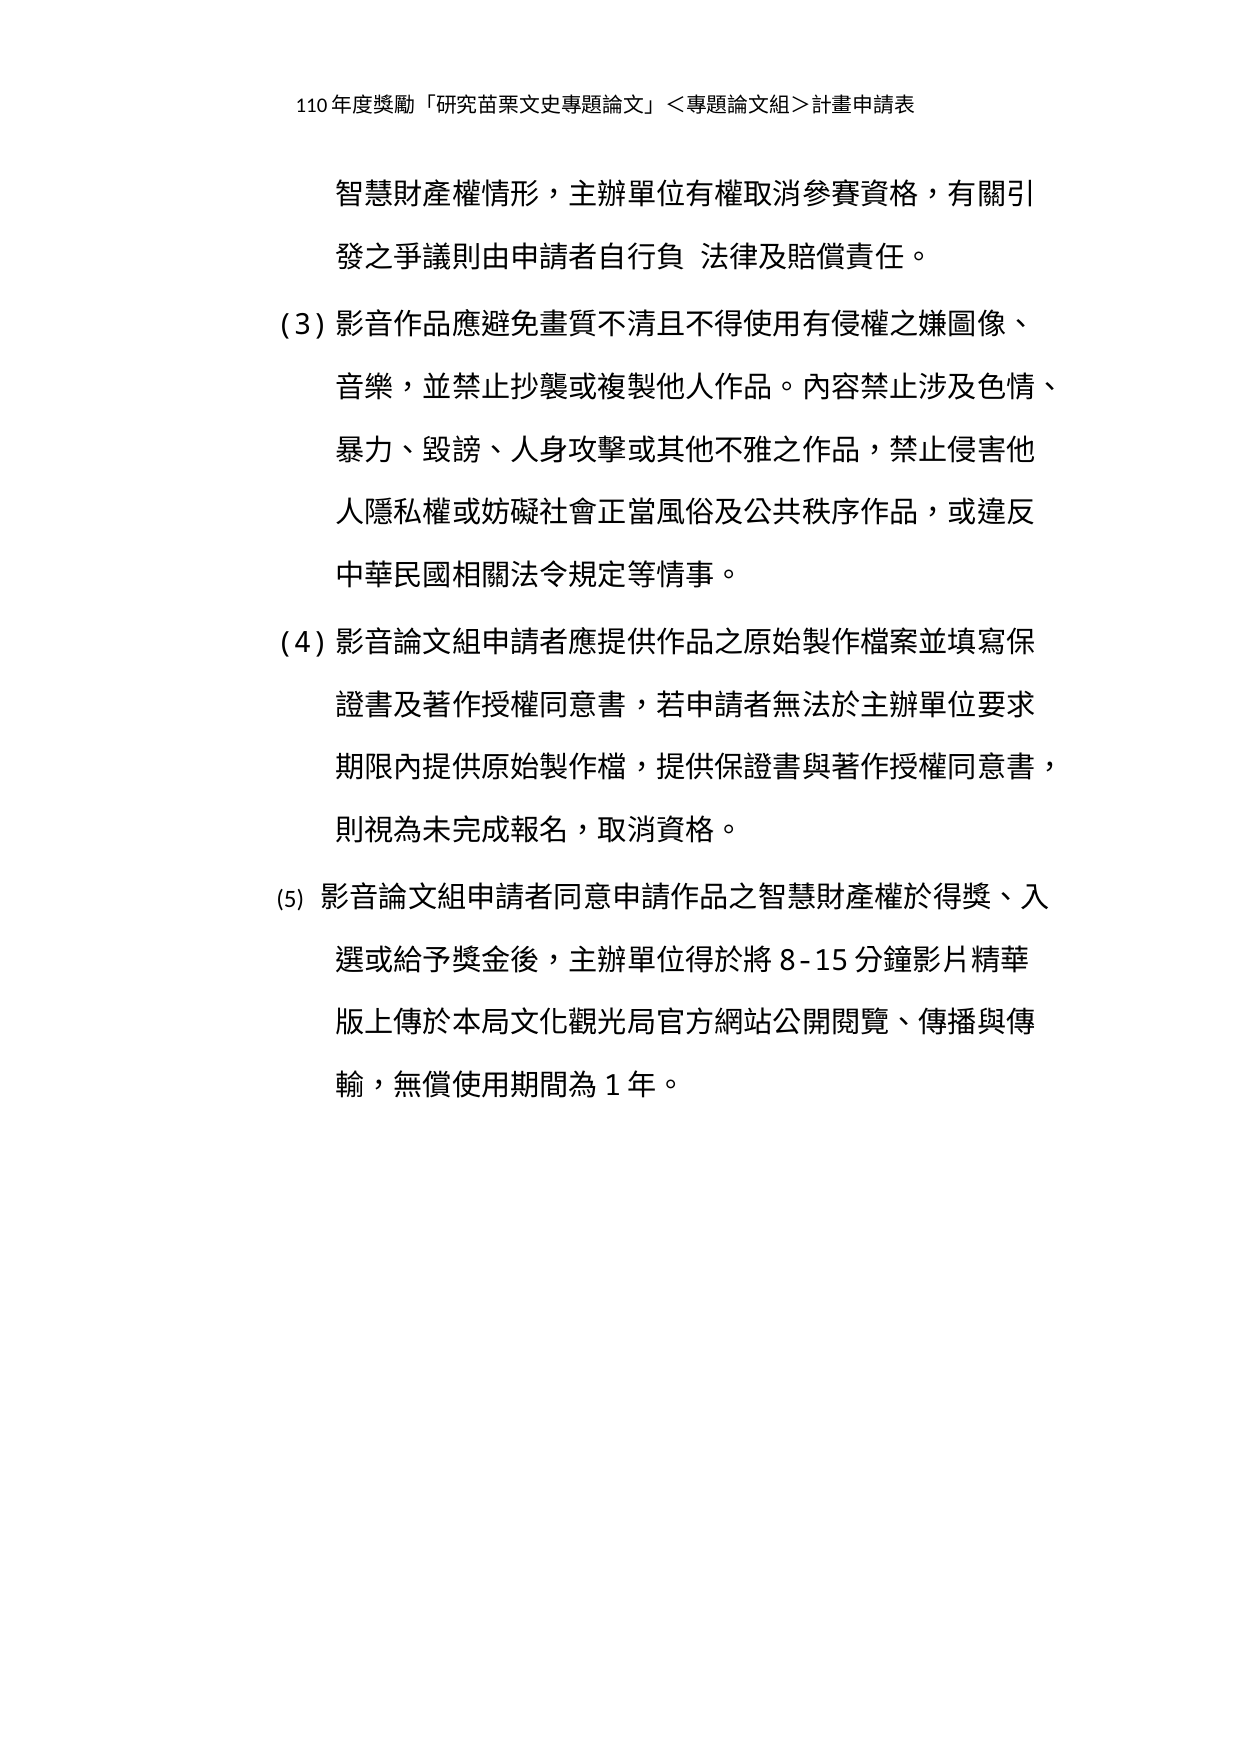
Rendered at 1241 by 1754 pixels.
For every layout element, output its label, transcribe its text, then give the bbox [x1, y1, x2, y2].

list 影音作品應避免畫質不清且不得使用有侵權之嫌圖像、音樂，並禁止抄襲或複製他人作品。內容禁止涉及色情、暴力、毀謗、人身攻擊或其他不雅之作品，禁止侵害他人隱私權或妨礙社會正當風俗及公共秩序作品，或違反中華民國相關法令規定等情事。 [276, 281, 1053, 593]
list 影音論文組申請者應提供作品之原始製作檔案並填寫保證書及著作授權同意書，若申請者無法於主辦單位要求期限內提供原始製作檔，提供保證書與著作授權同意書，則視為未完成報名，取消資格。 [276, 598, 1053, 848]
list 智慧財產權情形，主辦單位有權取消參賽資格，有關引發之爭議則由申請者自行負 法律及賠償責任。 [276, 150, 1053, 275]
list 影音論文組申請者同意申請作品之智慧財產權於得獎、入選或給予獎金後，主辦單位得於將8-15分鐘影片精華版上傳於本局文化觀光局官方網站公開閱覽、傳播與傳輸，無償使用期間為1年。 [276, 853, 1053, 1103]
